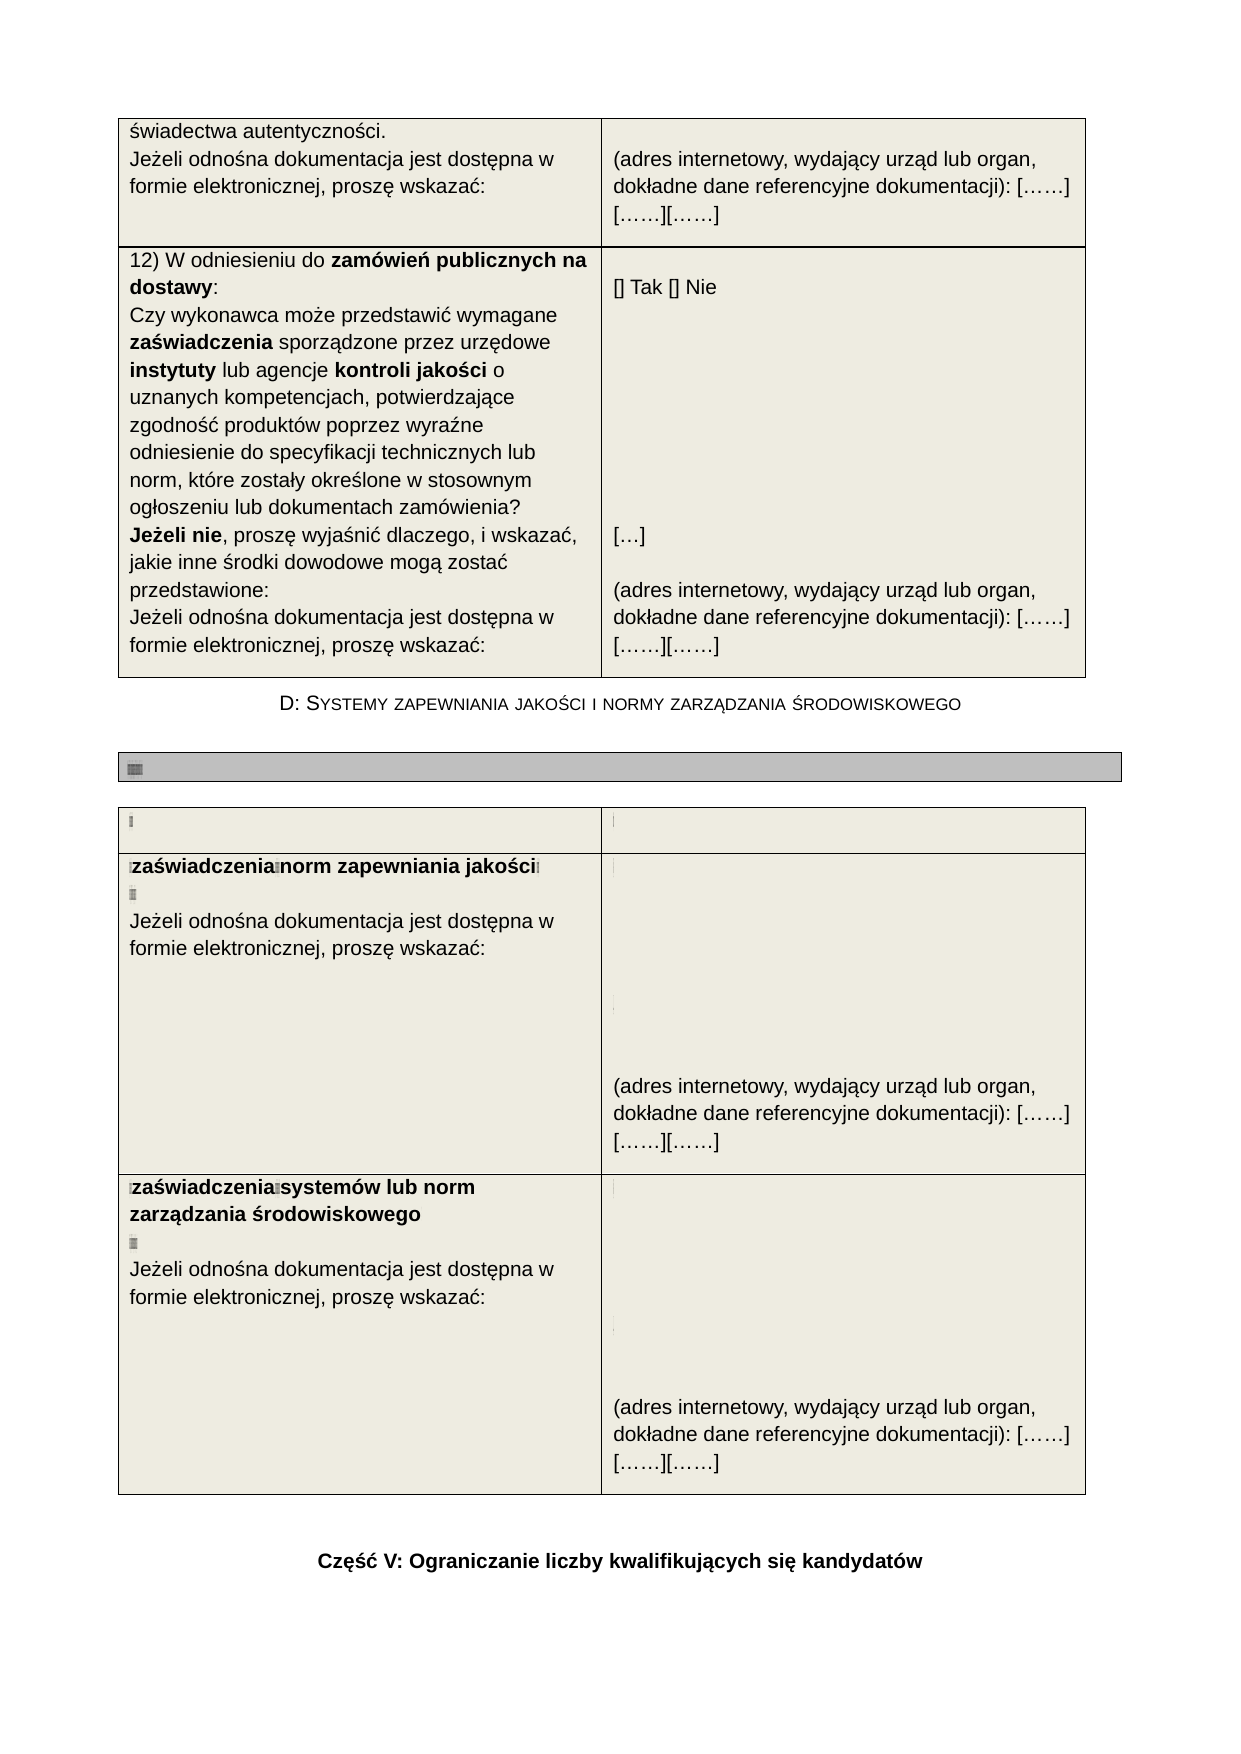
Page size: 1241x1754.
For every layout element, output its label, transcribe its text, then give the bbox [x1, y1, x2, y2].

table_cell Czy wykonawca będzie w stanie przedstawić zaświadczenia sporządzone przez niezależne jednostki, poświadczające spełnienie przez wykonawcę wymaganych norm zapewniania jakości, w tym w zakresie dostępności dla osób niepełnosprawnych? Jeżeli nie, proszę wyjaśnić dlaczego, i określić, jakie inne środki dowodowe dotyczące systemu zapewniania jakości mogą zostać przedstawione: Jeżeli odnośna dokumentacja jest dostępna w formie elektronicznej, proszę wskazać: [119, 854, 601, 1173]
table_header Systemy zapewniania jakości i normy zarządzania środowiskowego [119, 808, 601, 853]
table_header Odpowiedź: [602, 808, 1085, 853]
text Wykonawca powinien przedstawić informacje jedynie w przypadku gdy instytucja zamawiająca lub podmiot zamawiający wymagają systemów zapewniania jakości lub norm zarządzania środowiskowego w stosownym ogłoszeniu lub w dokumentach zamówienia, o których mowa w ogłoszeniu. [119, 753, 1121, 781]
table_cell 12) W odniesieniu do zamówień publicznych na dostawy: Czy wykonawca może przedstawić wymagane zaświadczenia sporządzone przez urzędowe instytuty lub agencje kontroli jakości o uznanych kompetencjach, potwierdzające zgodność produktów poprzez wyraźne odniesienie do specyfikacji technicznych lub norm, które zostały określone w stosownym ogłoszeniu lub dokumentach zamówienia? Jeżeli nie, proszę wyjaśnić dlaczego, i wskazać, jakie inne środki dowodowe mogą zostać przedstawione: Jeżeli odnośna dokumentacja jest dostępna w formie elektronicznej, proszę wskazać: [119, 248, 601, 677]
table_cell Czy wykonawca będzie w stanie przedstawić zaświadczenia sporządzone przez niezależne jednostki, poświadczające spełnienie przez wykonawcę wymogów określonych systemów lub norm zarządzania środowiskowego? Jeżeli nie, proszę wyjaśnić dlaczego, i określić, jakie inne środki dowodowe dotyczące systemów lub norm zarządzania środowiskowego mogą zostać przedstawione: Jeżeli odnośna dokumentacja jest dostępna w formie elektronicznej, proszę wskazać: [119, 1175, 601, 1494]
title D: Systemy zapewniania jakości i normy zarządzania środowiskowego [118, 691, 1122, 715]
table_cell [] Tak [] Nie [……] [……] (adres internetowy, wydający urząd lub organ, dokładne dane referencyjne dokumentacji): [……][……][……] [602, 854, 1085, 1173]
table_cell [] Tak [] Nie [……] [……] (adres internetowy, wydający urząd lub organ, dokładne dane referencyjne dokumentacji): [……][……][……] [602, 1175, 1085, 1494]
table_cell [] Tak [] Nie […] (adres internetowy, wydający urząd lub organ, dokładne dane referencyjne dokumentacji): [……][……][……] [602, 248, 1085, 677]
table_cell świadectwa autentyczności. Jeżeli odnośna dokumentacja jest dostępna w formie elektronicznej, proszę wskazać: [119, 119, 601, 246]
table_cell (adres internetowy, wydający urząd lub organ, dokładne dane referencyjne dokumentacji): [……][……][……] [602, 119, 1085, 246]
text Część V: Ograniczanie liczby kwalifikujących się kandydatów [118, 1548, 1122, 1572]
